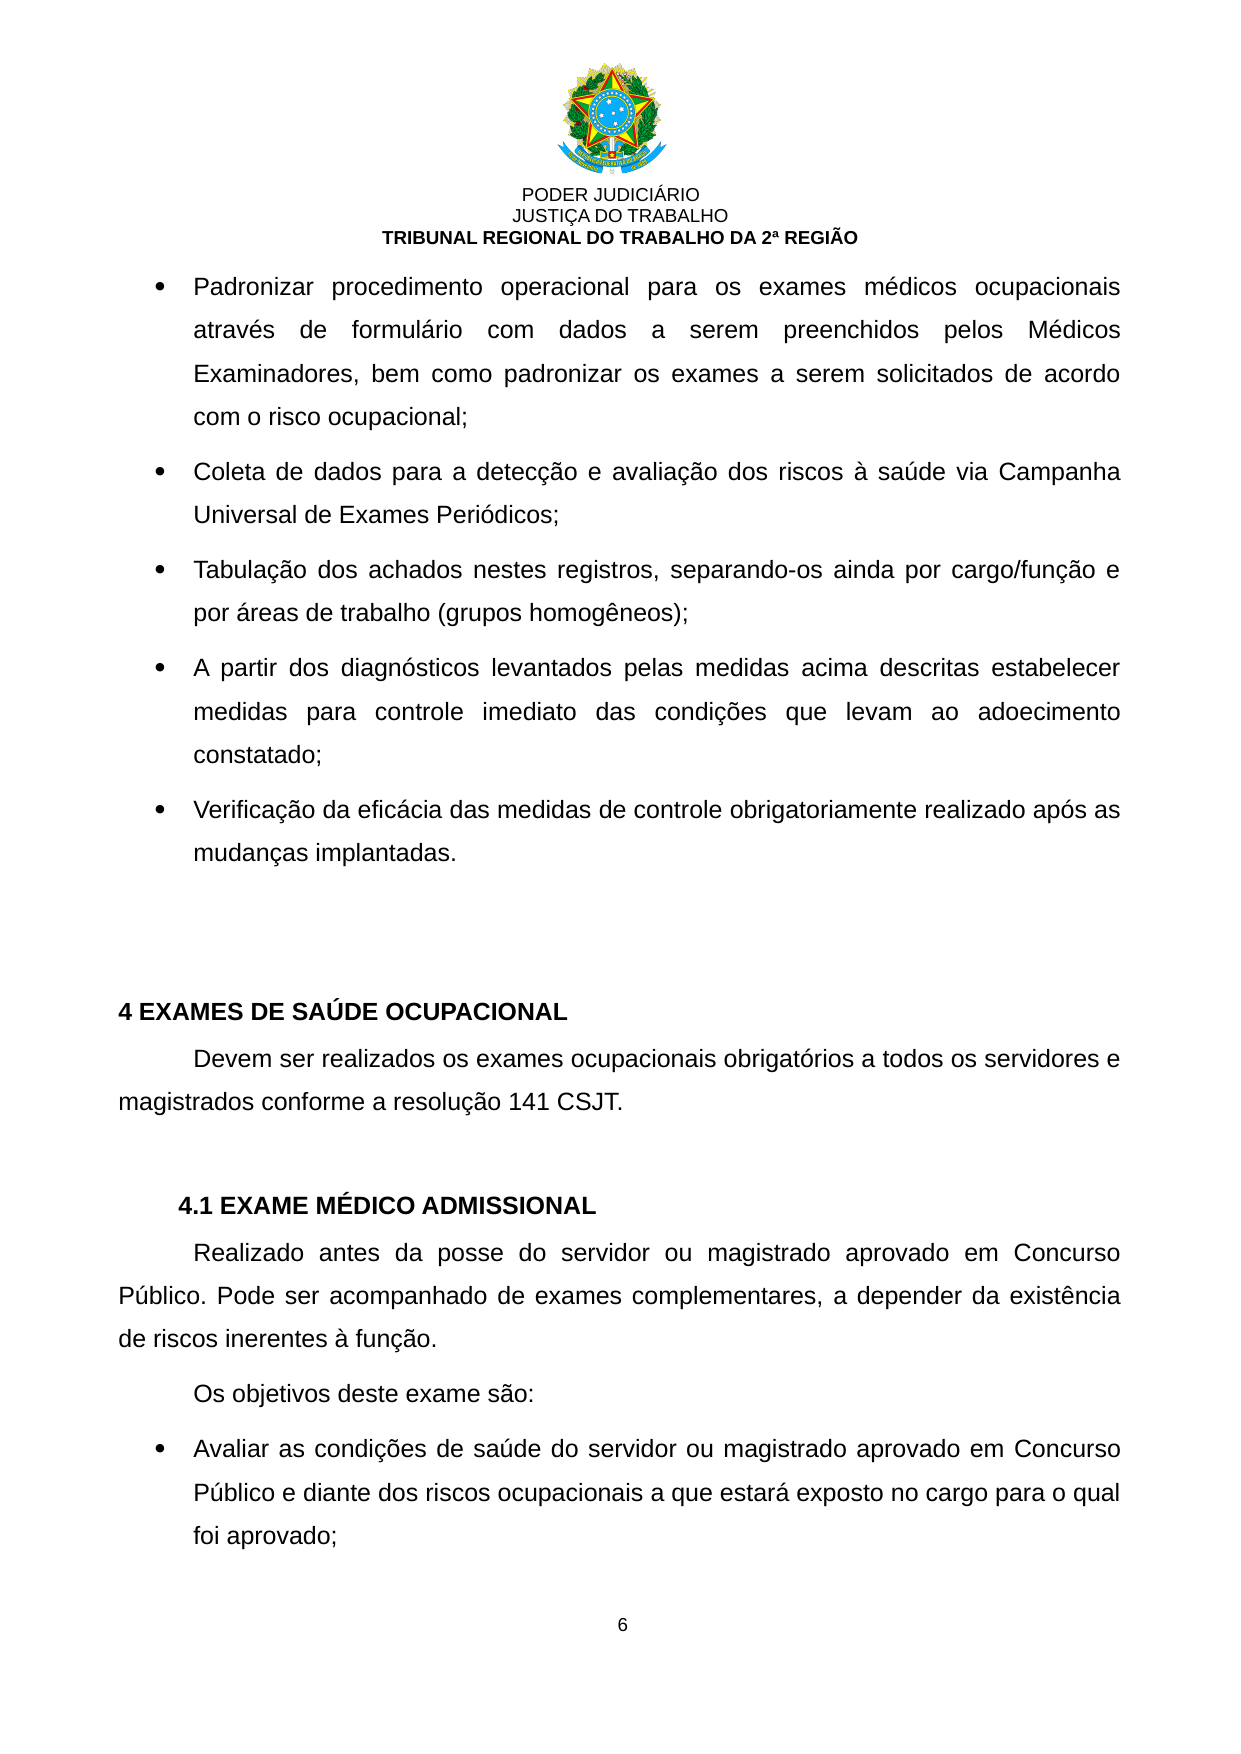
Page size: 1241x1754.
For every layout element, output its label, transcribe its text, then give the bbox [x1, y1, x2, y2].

list Verificação da eficácia das medidas de controle obrigatoriamente realizado após as mudanças implantadas. [156, 794, 1122, 867]
list Avaliar as condições de saúde do servidor ou magistrado aprovado em Concurso Público e diante dos riscos ocupacionais a que estará exposto no cargo para o qual foi aprovado; [156, 1434, 1122, 1549]
text Realizado antes da posse do servidor ou magistrado aprovado em Concurso Público. Pode ser acompanhado de exames complementares, a depender da existência de riscos inerentes à função. [118, 1238, 1122, 1353]
list A partir dos diagnósticos levantados pelas medidas acima descritas estabelecer medidas para controle imediato das condições que levam ao adoecimento constatado; [156, 653, 1122, 768]
subtitle 4.1 EXAME MÉDICO ADMISSIONAL [118, 1191, 1122, 1220]
subtitle 4 EXAMES DE SAÚDE OCUPACIONAL [118, 997, 1122, 1025]
list Tabulação dos achados nestes registros, separando-os ainda por cargo/função e por áreas de trabalho (grupos homogêneos); [156, 555, 1122, 627]
text Os objetivos deste exame são: [118, 1379, 1122, 1408]
list Padronizar procedimento operacional para os exames médicos ocupacionais através de formulário com dados a serem preenchidos pelos Médicos Examinadores, bem como padronizar os exames a serem solicitados de acordo com o risco ocupacional; [156, 272, 1122, 431]
text Devem ser realizados os exames ocupacionais obrigatórios a todos os servidores e magistrados conforme a resolução 141 CSJT. [118, 1044, 1122, 1116]
list Coleta de dados para a detecção e avaliação dos riscos à saúde via Campanha Universal de Exames Periódicos; [156, 457, 1122, 529]
